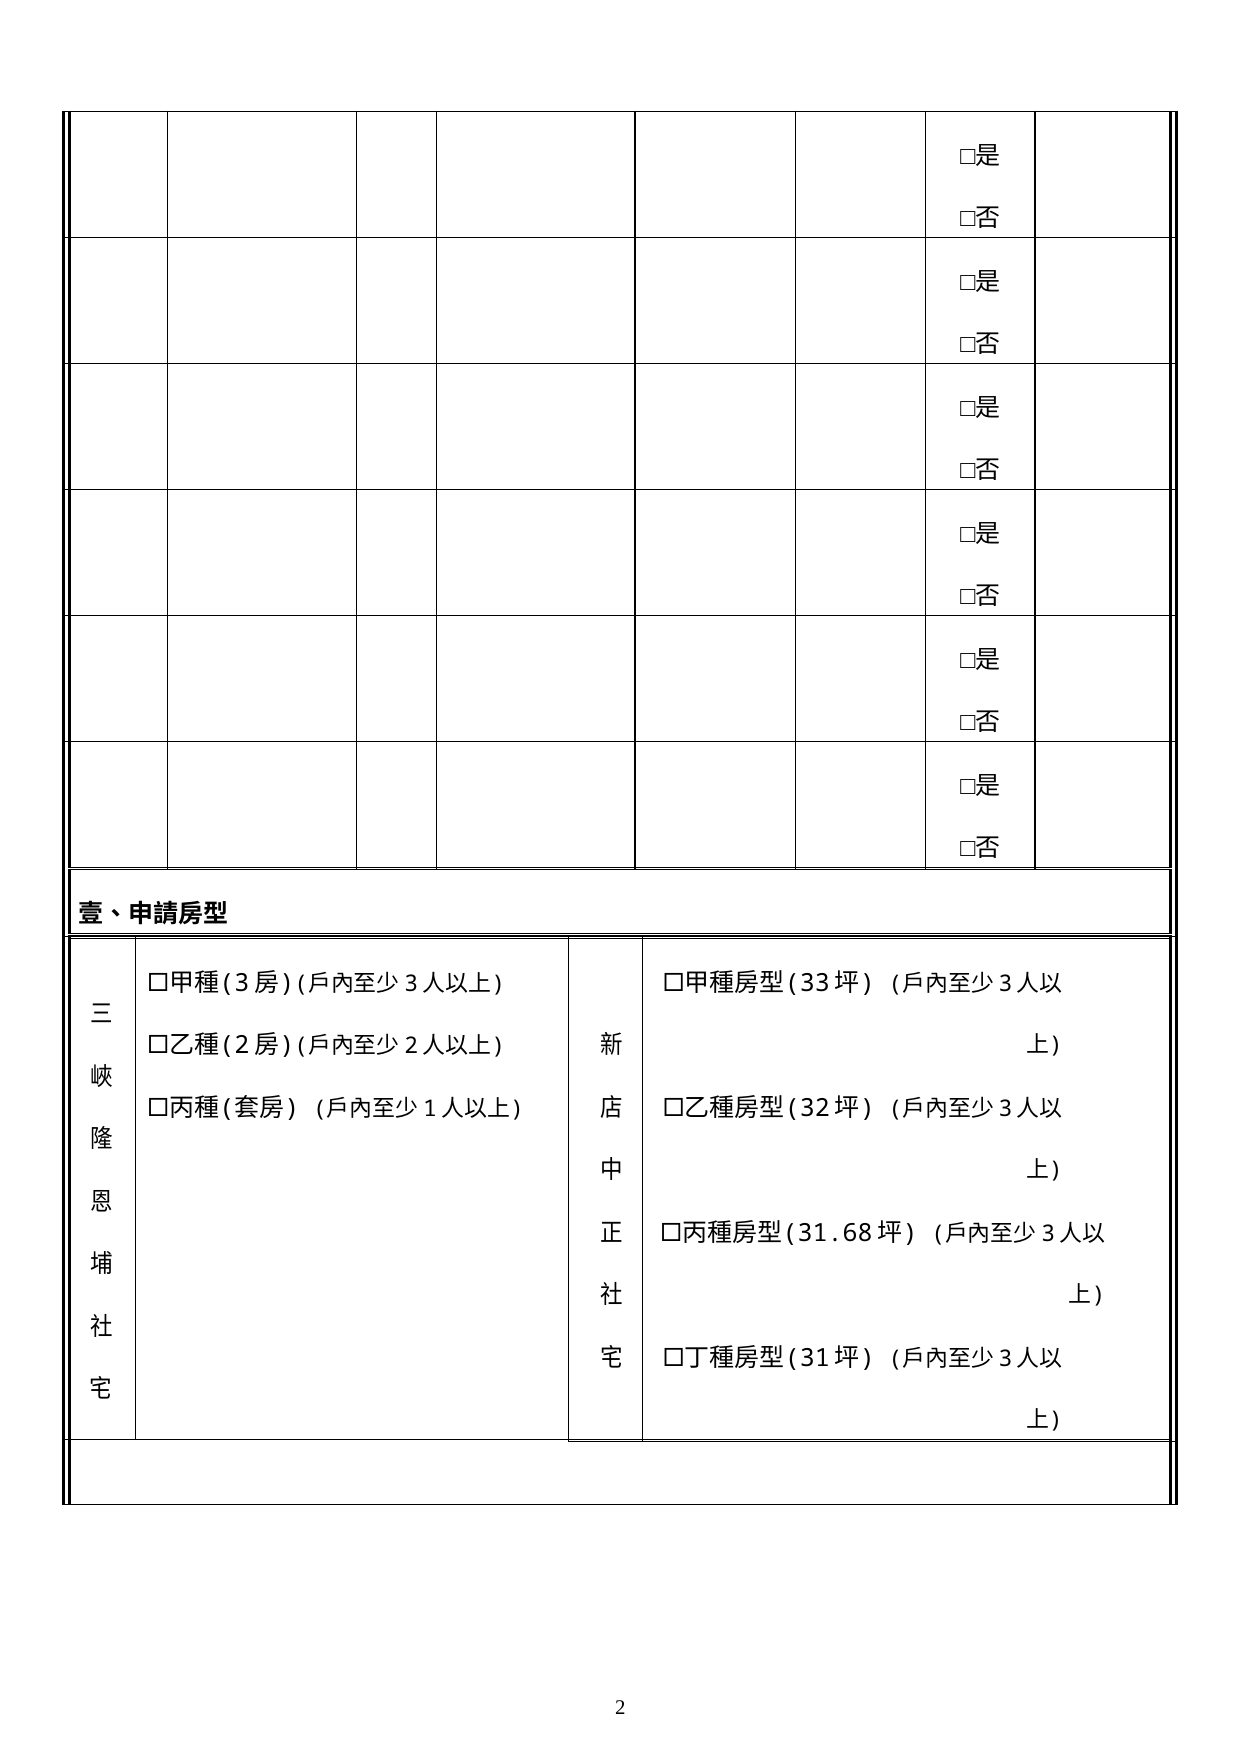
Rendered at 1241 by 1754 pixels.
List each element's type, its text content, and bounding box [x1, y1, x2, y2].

table_cell □是 □否 [926, 742, 1034, 867]
table_cell [168, 238, 356, 363]
table_cell [71, 364, 167, 489]
table_cell [71, 1440, 1169, 1504]
table_cell [168, 616, 356, 741]
table_cell [71, 742, 167, 867]
table_cell [1036, 364, 1169, 489]
table_cell [437, 490, 634, 615]
table_cell [1036, 112, 1169, 237]
table_cell [796, 112, 925, 237]
table_cell [636, 112, 795, 237]
table_cell [437, 742, 634, 867]
table_cell [357, 112, 436, 237]
table_header 新店中正社宅 [569, 939, 642, 1439]
table_cell [796, 616, 925, 741]
table_header 甲種(3房)(戶內至少3人以上) 乙種(2房)(戶內至少2人以上) 丙種(套房) (戶內至少1人以上) [136, 939, 568, 1439]
table_cell [1036, 742, 1169, 867]
table_cell □是 □否 [926, 238, 1034, 363]
table_cell [357, 616, 436, 741]
table_header 三峽隆恩埔社宅 [71, 939, 135, 1439]
table_cell [357, 364, 436, 489]
table_cell [71, 490, 167, 615]
table_cell [71, 112, 167, 237]
table_cell [437, 238, 634, 363]
table_cell □是 □否 [926, 616, 1034, 741]
table_cell □是 □否 [926, 490, 1034, 615]
table_cell [357, 238, 436, 363]
table_cell [636, 616, 795, 741]
table_cell [168, 742, 356, 867]
table_cell □是 □否 [926, 112, 1034, 237]
table_cell [71, 238, 167, 363]
table_cell [636, 238, 795, 363]
table_cell 壹、申請房型 [71, 870, 1169, 932]
table_cell [796, 490, 925, 615]
table_cell [71, 616, 167, 741]
table_cell [168, 112, 356, 237]
table_cell [437, 364, 634, 489]
table_cell [437, 112, 634, 237]
table_cell [1036, 616, 1169, 741]
table_cell [796, 238, 925, 363]
table_cell [168, 490, 356, 615]
table_cell [1036, 490, 1169, 615]
table_cell [357, 742, 436, 867]
table_cell [636, 490, 795, 615]
table_cell [437, 616, 634, 741]
table_cell [168, 364, 356, 489]
table_cell [1036, 238, 1169, 363]
table_cell [796, 742, 925, 867]
table_cell [636, 742, 795, 867]
table_cell [796, 364, 925, 489]
table_cell [636, 364, 795, 489]
table_cell □是 □否 [926, 364, 1034, 489]
table_header 甲種房型(33坪) (戶內至少3人以上) 乙種房型(32坪) (戶內至少3人以上) 丙種房型(31.68坪) (戶內至少3人以上) 丁種房型(31坪) (戶內至少3人以上) [643, 939, 1169, 1439]
table_cell [357, 490, 436, 615]
